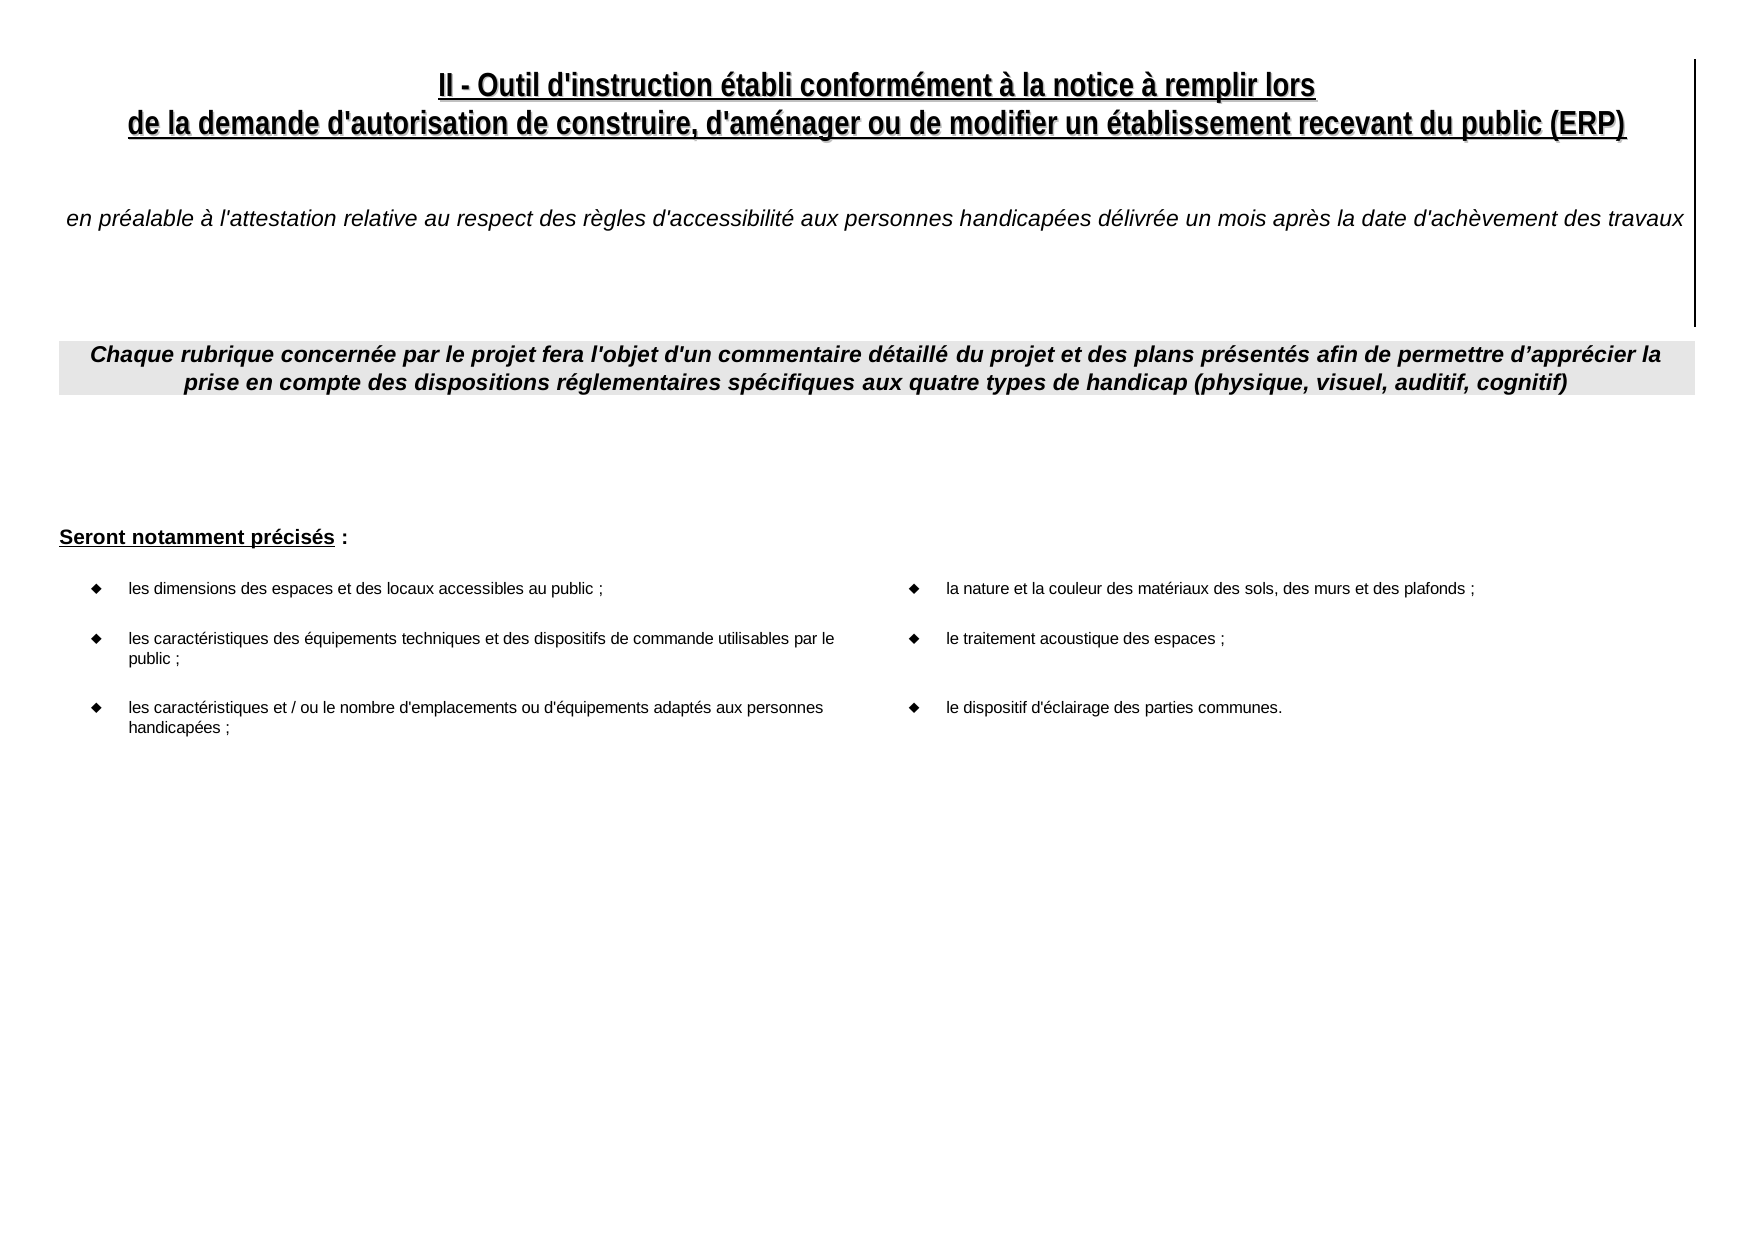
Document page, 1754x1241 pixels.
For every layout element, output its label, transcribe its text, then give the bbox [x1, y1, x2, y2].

table_header les dimensions des espaces et des locaux accessibles au public ; [59, 574, 877, 623]
table_cell le dispositif d'éclairage des parties communes. [877, 693, 1695, 759]
table_cell les caractéristiques et / ou le nombre d'emplacements ou d'équipements adaptés aux personnes handicapées ; [59, 693, 877, 759]
table_cell les caractéristiques des équipements techniques et des dispositifs de commande utilisables par le public ; [59, 624, 877, 692]
table_cell le traitement acoustique des espaces ; [877, 624, 1695, 692]
table_header la nature et la couleur des matériaux des sols, des murs et des plafonds ; [877, 574, 1695, 623]
table_header II - Outil d'instruction établi conformément à la notice à remplir lors de la demande d'autorisation de construire, d'aménager ou de modifier un établissement recevant du public (ERP) en préalable à l'attestation relative au respect des règles d'accessibilité aux personnes handicapées délivrée un mois après la date d'achèvement des travaux [59, 59, 1694, 327]
text Chaque rubrique concernée par le projet fera l'objet d'un commentaire détaillé du projet et des plans présentés afin de permettre d’apprécier la prise en compte des dispositions réglementaires spécifiques aux quatre types de handicap (physique, visuel, auditif, cognitif) [59, 341, 1695, 395]
text Seront notamment précisés : [59, 525, 1695, 549]
